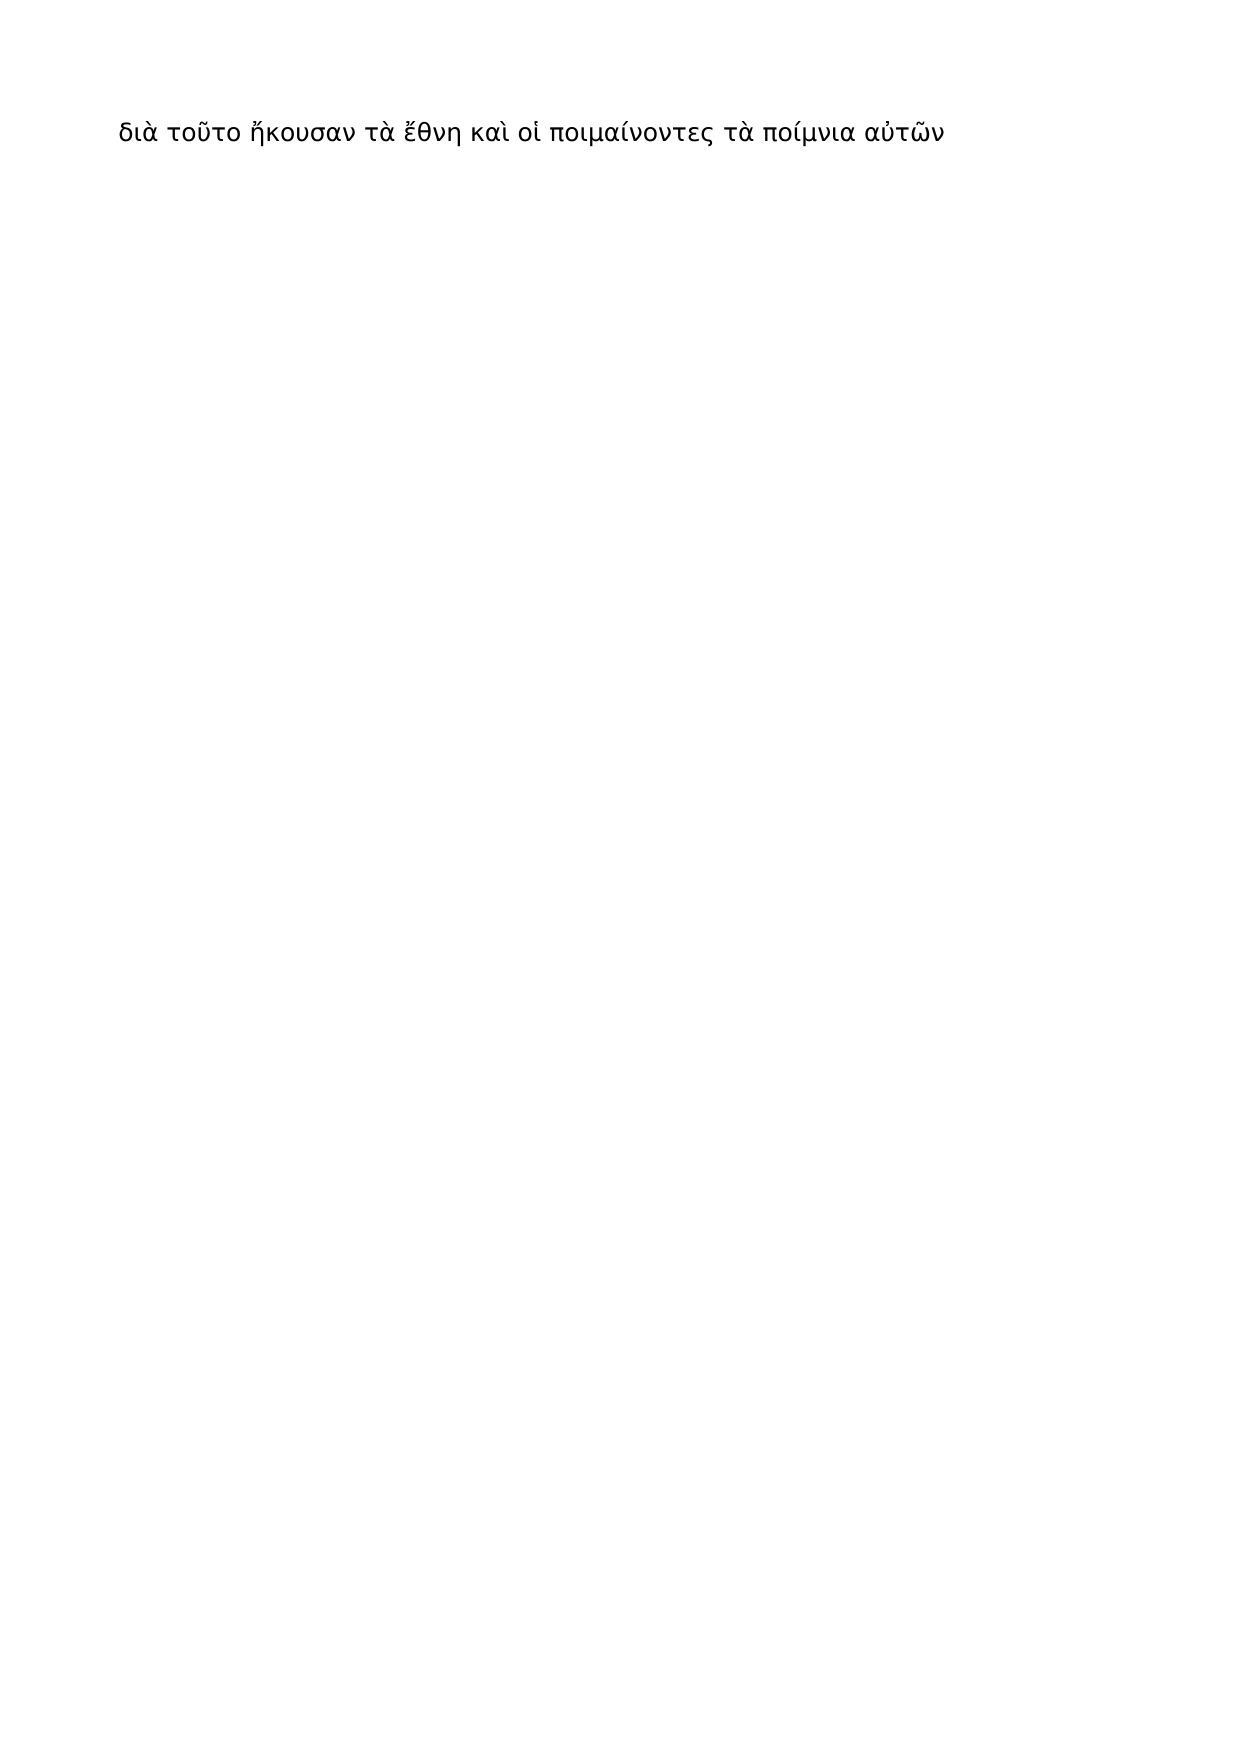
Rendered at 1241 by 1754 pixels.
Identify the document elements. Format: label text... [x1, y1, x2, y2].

text διὰ τοῦτο ἤκουσαν τὰ ἔθνη καὶ οἱ ποιμαίνοντες τὰ ποίμνια αὐτῶν [118, 118, 1122, 147]
